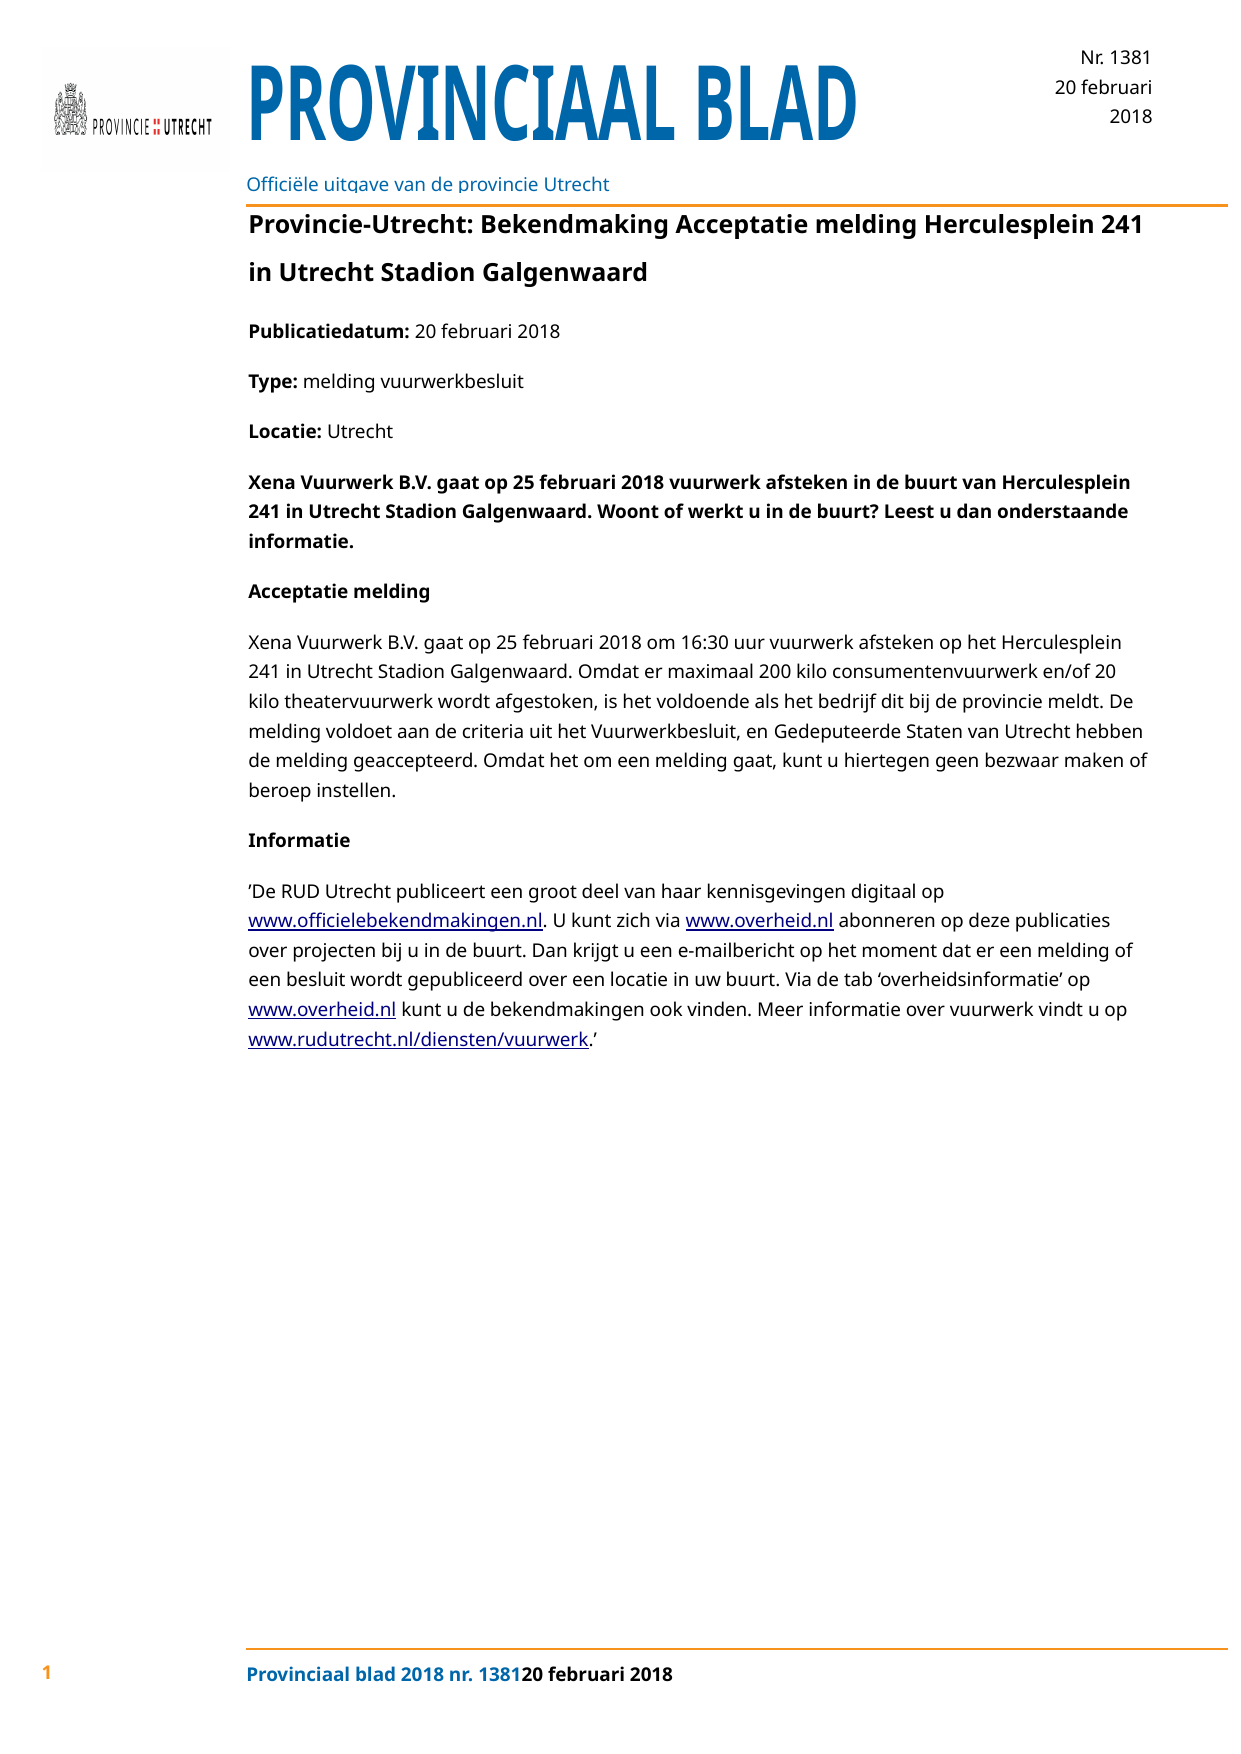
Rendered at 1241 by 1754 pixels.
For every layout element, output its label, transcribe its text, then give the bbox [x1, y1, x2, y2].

text Locatie: Utrecht [248, 419, 1152, 444]
text Publicatiedatum: 20 februari 2018 [248, 318, 1152, 344]
text Xena Vuurwerk B.V. gaat op 25 februari 2018 vuurwerk afsteken in de buurt van Herculesplein 241 in Utrecht Stadion Galgenwaard. Woont of werkt u in de buurt? Leest u dan onderstaande informatie. [248, 469, 1152, 554]
text ’De RUD Utrecht publiceert een groot deel van haar kennisgevingen digitaal op www.officielebekendmakingen.nl. U kunt zich via www.overheid.nl abonneren op deze publicaties over projecten bij u in de buurt. Dan krijgt u een e-mailbericht op het moment dat er een melding of een besluit wordt gepubliceerd over een locatie in uw buurt. Via de tab ‘overheidsinformatie’ op www.overheid.nl kunt u de bekendmakingen ook vinden. Meer informatie over vuurwerk vindt u op www.rudutrecht.nl/diensten/vuurwerk.’ [248, 878, 1152, 1052]
text Acceptatie melding [248, 579, 1152, 604]
text Xena Vuurwerk B.V. gaat op 25 februari 2018 om 16:30 uur vuurwerk afsteken op het Herculesplein 241 in Utrecht Stadion Galgenwaard. Omdat er maximaal 200 kilo consumentenvuurwerk en/of 20 kilo theatervuurwerk wordt afgestoken, is het voldoende als het bedrijf dit bij de provincie meldt. De melding voldoet aan de criteria uit het Vuurwerkbesluit, en Gedeputeerde Staten van Utrecht hebben de melding geaccepteerd. Omdat het om een melding gaat, kunt u hiertegen geen bezwaar maken of beroep instellen. [248, 629, 1152, 803]
text Informatie [248, 827, 1152, 853]
picture [41, 47, 231, 172]
text Type: melding vuurwerkbesluit [248, 368, 1152, 394]
text Provincie-Utrecht: Bekendmaking Acceptatie melding Herculesplein 241 in Utrecht Stadion Galgenwaard [248, 207, 1152, 288]
